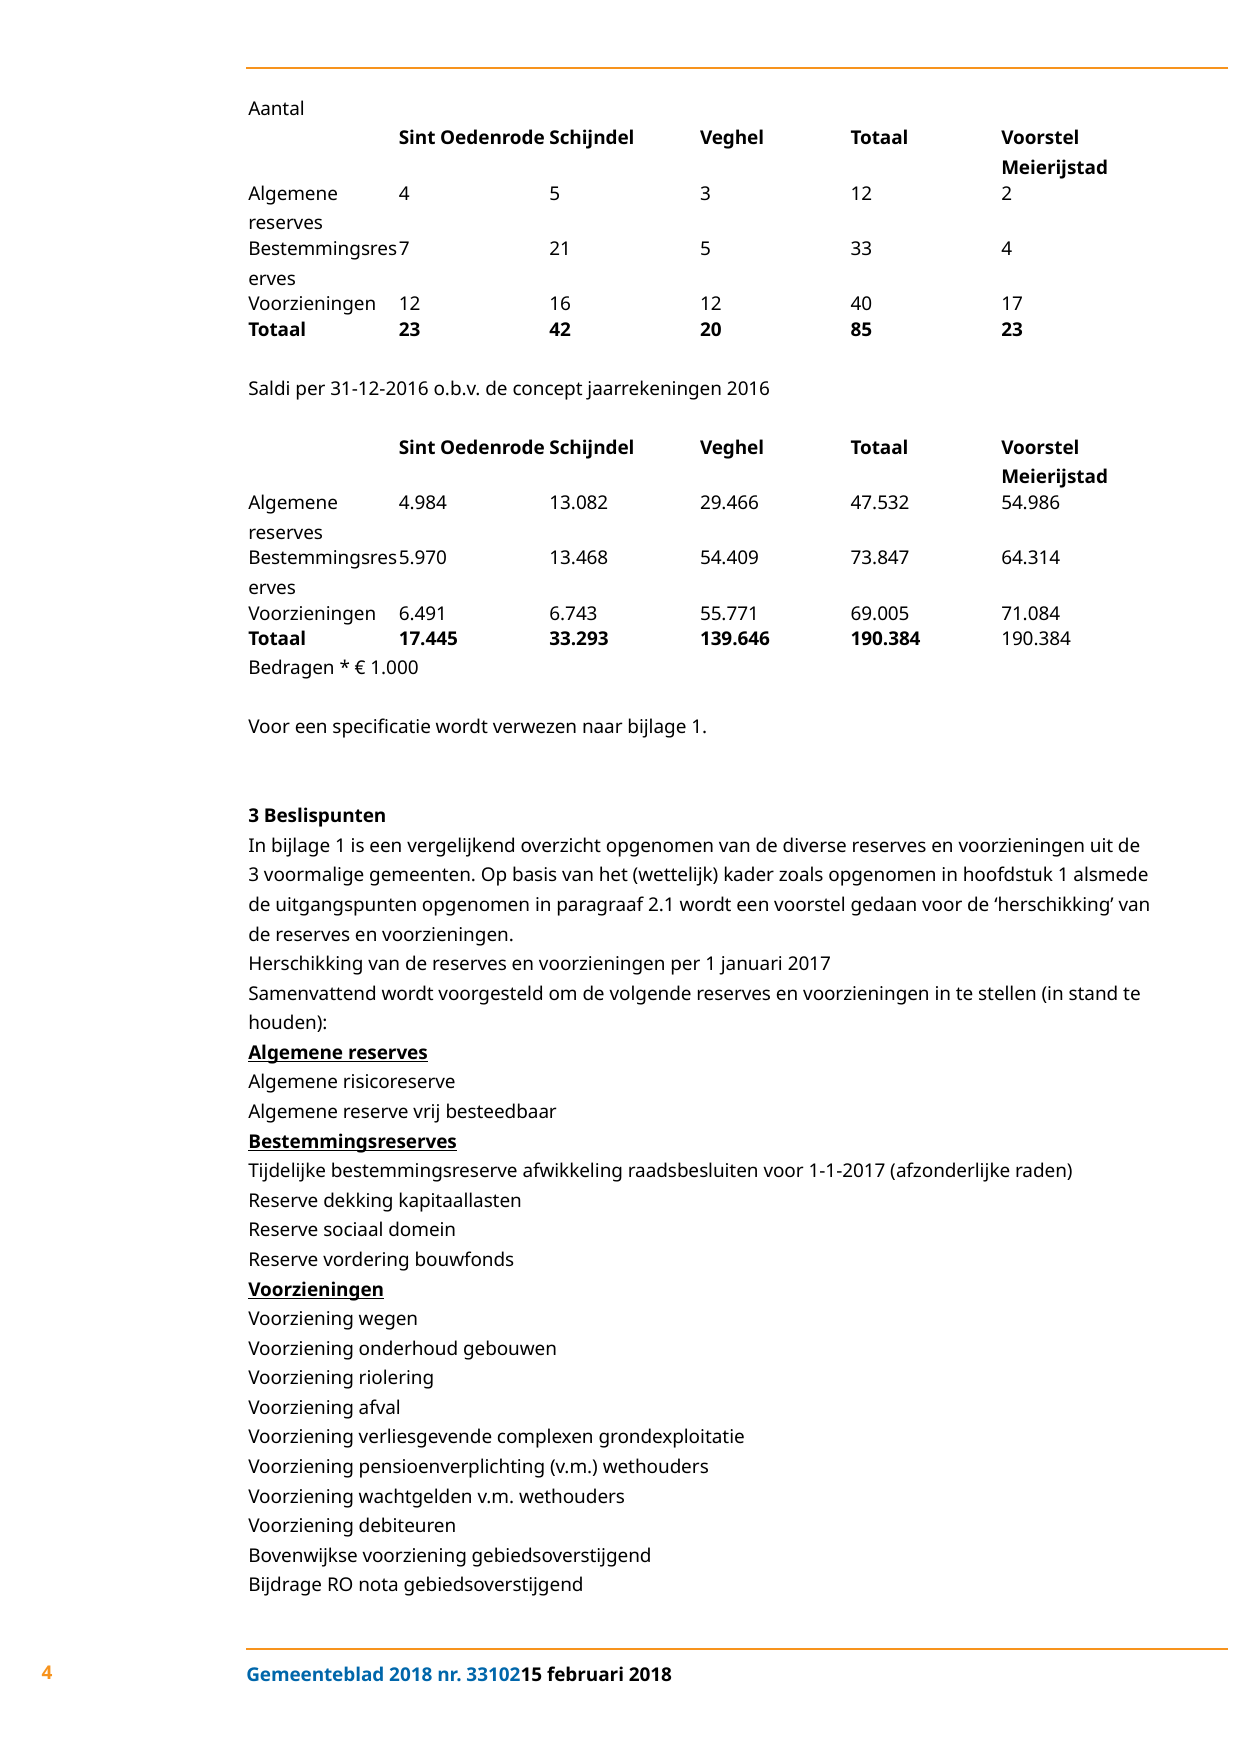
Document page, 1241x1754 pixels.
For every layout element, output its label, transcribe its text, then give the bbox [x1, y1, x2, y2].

table_cell 190.384 [1001, 626, 1152, 651]
table_cell 4 [1001, 235, 1152, 290]
table_cell 55.771 [700, 600, 850, 626]
text Algemene reserves [248, 1039, 1152, 1065]
text Voorziening onderhoud gebouwen [248, 1335, 1152, 1361]
text Bedragen * € 1.000 [248, 654, 1152, 680]
table_cell 16 [549, 290, 700, 316]
table_cell 47.532 [850, 489, 1001, 544]
table_header Schijndel [549, 434, 700, 489]
table_cell 29.466 [700, 489, 850, 544]
table_cell 40 [850, 290, 1001, 316]
table_cell 21 [549, 235, 700, 290]
table_cell Voorzieningen [248, 290, 398, 316]
text In bijlage 1 is een vergelijkend overzicht opgenomen van de diverse reserves en voorzieningen uit de 3 voormalige gemeenten. Op basis van het (wettelijk) kader zoals opgenomen in hoofdstuk 1 alsmede de uitgangspunten opgenomen in paragraaf 2.1 wordt een voorstel gedaan voor de ‘herschikking’ van de reserves en voorzieningen. [248, 832, 1152, 947]
table_cell 5 [700, 235, 850, 290]
table_cell 73.847 [850, 545, 1001, 600]
table_cell Voorzieningen [248, 600, 398, 626]
table_cell Totaal [248, 316, 398, 342]
text Voorziening riolering [248, 1364, 1152, 1390]
table_cell 190.384 [850, 626, 1001, 651]
table_cell Algemene reserves [248, 180, 398, 235]
table_header [248, 434, 398, 489]
table_header Sint Oedenrode [399, 434, 549, 489]
table_cell 17.445 [399, 626, 549, 651]
text Voor een specificatie wordt verwezen naar bijlage 1. [248, 714, 1152, 739]
table_cell Totaal [248, 626, 398, 651]
table_cell 4.984 [399, 489, 549, 544]
table_cell 54.986 [1001, 489, 1152, 544]
table_cell 33.293 [549, 626, 700, 651]
text Samenvattend wordt voorgesteld om de volgende reserves en voorzieningen in te stellen (in stand te houden): [248, 980, 1152, 1035]
text Voorziening wachtgelden v.m. wethouders [248, 1483, 1152, 1509]
table_cell 12 [399, 290, 549, 316]
text Voorziening pensioenverplichting (v.m.) wethouders [248, 1453, 1152, 1479]
table_cell Bestemmingsreserves [248, 235, 398, 290]
text Reserve vordering bouwfonds [248, 1246, 1152, 1272]
text Reserve dekking kapitaallasten [248, 1187, 1152, 1213]
table_cell 23 [1001, 316, 1152, 342]
table_header Veghel [700, 125, 850, 180]
table_header Veghel [700, 434, 850, 489]
text Saldi per 31-12-2016 o.b.v. de concept jaarrekeningen 2016 [248, 375, 1152, 400]
text 3 Beslispunten [248, 802, 1152, 828]
table_cell 139.646 [700, 626, 850, 651]
text Bestemmingsreserves [248, 1128, 1152, 1154]
table_cell 17 [1001, 290, 1152, 316]
table_cell Bestemmingsreserves [248, 545, 398, 600]
text Aantal [248, 95, 1152, 121]
table_cell 3 [700, 180, 850, 235]
table_cell 12 [850, 180, 1001, 235]
table_cell 2 [1001, 180, 1152, 235]
table_cell 64.314 [1001, 545, 1152, 600]
table_cell 6.491 [399, 600, 549, 626]
text Bovenwijkse voorziening gebiedsoverstijgend [248, 1542, 1152, 1568]
table_header Voorstel Meierijstad [1001, 434, 1152, 489]
text Algemene risicoreserve [248, 1069, 1152, 1094]
table_cell 13.082 [549, 489, 700, 544]
text Reserve sociaal domein [248, 1217, 1152, 1242]
table_cell 13.468 [549, 545, 700, 600]
table_header Totaal [850, 434, 1001, 489]
table_cell 12 [700, 290, 850, 316]
text Voorziening wegen [248, 1305, 1152, 1331]
table_cell 20 [700, 316, 850, 342]
text Voorzieningen [248, 1276, 1152, 1302]
text Algemene reserve vrij besteedbaar [248, 1098, 1152, 1124]
table_header Totaal [850, 125, 1001, 180]
table_cell 5.970 [399, 545, 549, 600]
table_header [248, 125, 398, 180]
table_cell 6.743 [549, 600, 700, 626]
table_cell 54.409 [700, 545, 850, 600]
table_cell 4 [399, 180, 549, 235]
table_header Sint Oedenrode [399, 125, 549, 180]
table_cell 42 [549, 316, 700, 342]
table_cell 7 [399, 235, 549, 290]
text Voorziening afval [248, 1394, 1152, 1420]
table_cell 5 [549, 180, 700, 235]
table_header Schijndel [549, 125, 700, 180]
text Herschikking van de reserves en voorzieningen per 1 januari 2017 [248, 950, 1152, 976]
table_cell 71.084 [1001, 600, 1152, 626]
table_cell 85 [850, 316, 1001, 342]
text Voorziening verliesgevende complexen grondexploitatie [248, 1424, 1152, 1449]
table_cell 33 [850, 235, 1001, 290]
text Bijdrage RO nota gebiedsoverstijgend [248, 1572, 1152, 1597]
picture [41, 47, 231, 172]
text Tijdelijke bestemmingsreserve afwikkeling raadsbesluiten voor 1-1-2017 (afzonderlijke raden) [248, 1157, 1152, 1183]
table_cell 69.005 [850, 600, 1001, 626]
table_cell 23 [399, 316, 549, 342]
table_header Voorstel Meierijstad [1001, 125, 1152, 180]
text Voorziening debiteuren [248, 1512, 1152, 1538]
table_cell Algemene reserves [248, 489, 398, 544]
